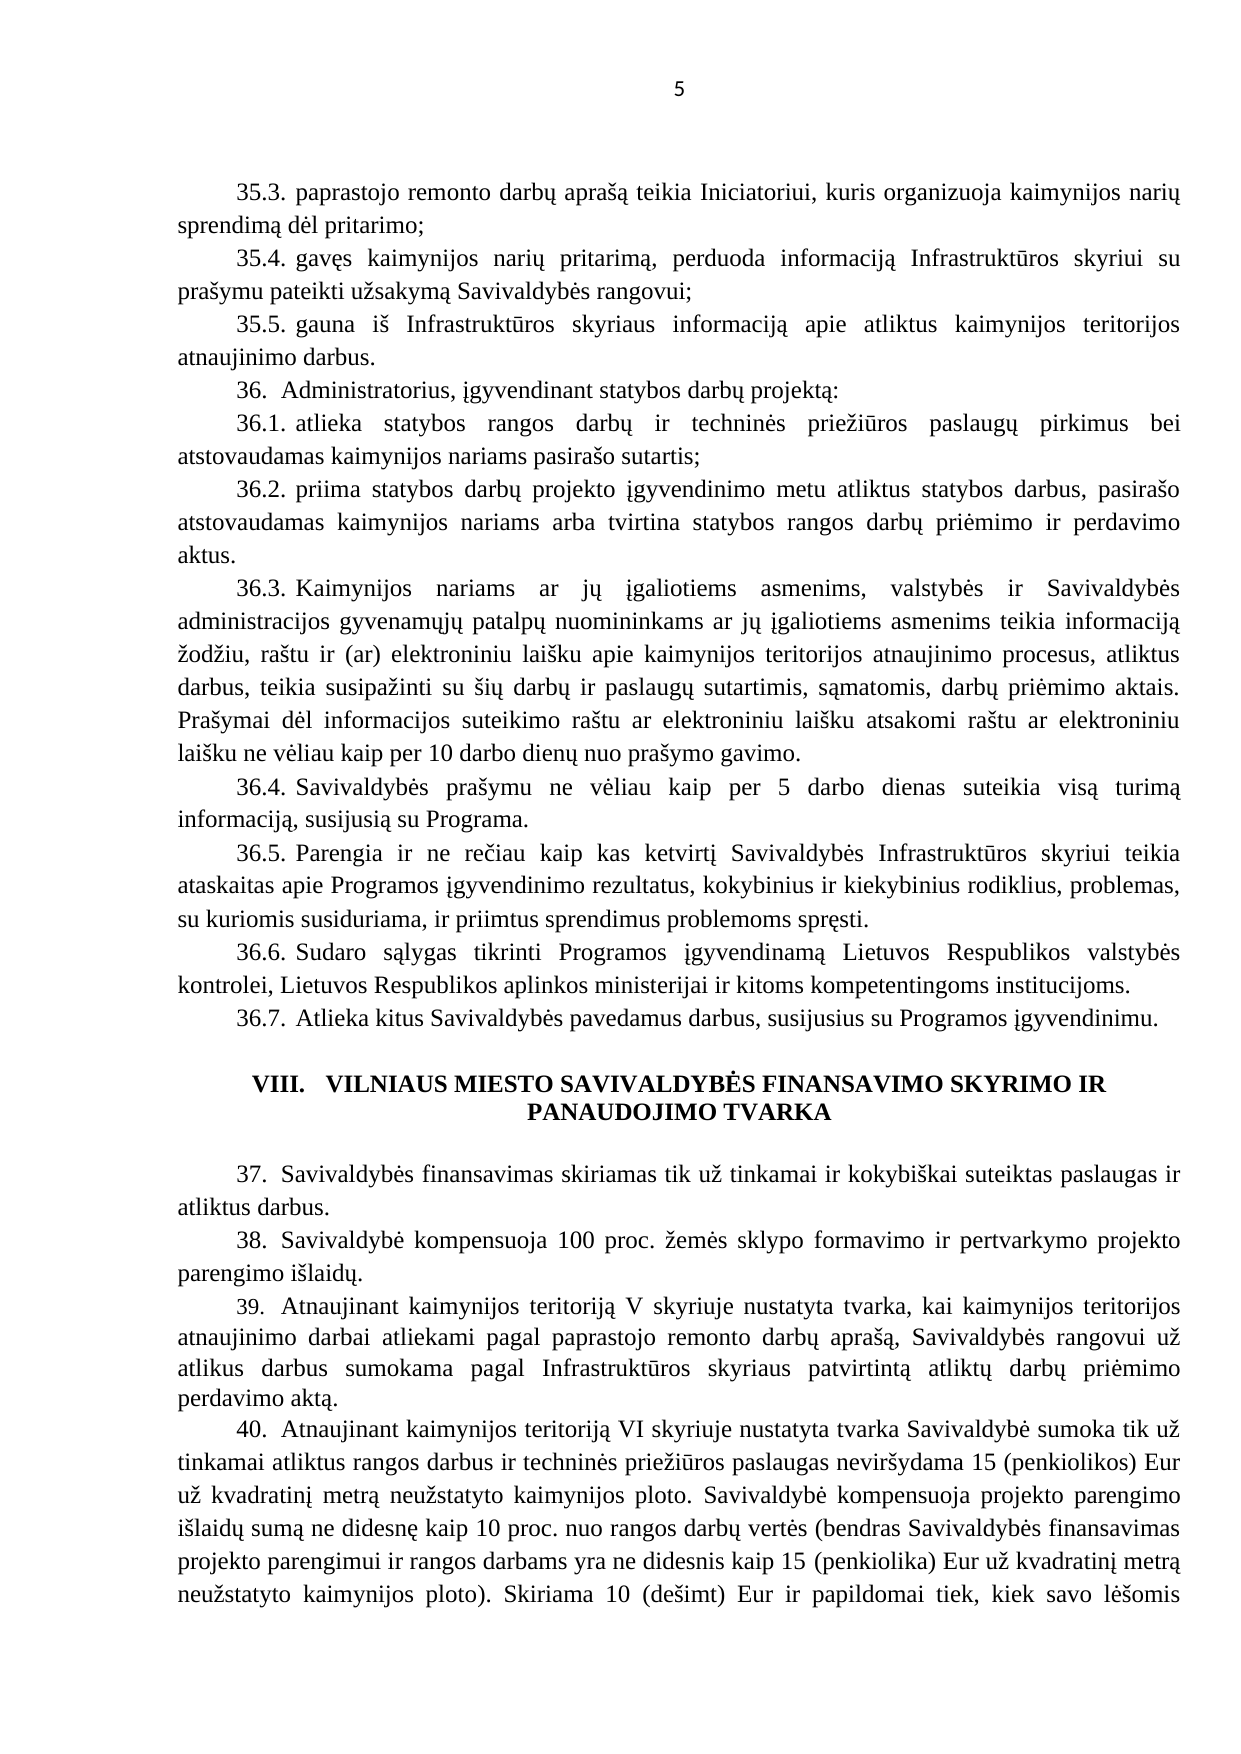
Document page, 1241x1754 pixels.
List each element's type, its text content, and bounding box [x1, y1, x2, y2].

text 36.1. atlieka statybos rangos darbų ir techninės priežiūros paslaugų pirkimus bei atstovaudamas kaimynijos nariams pasirašo sutartis; [177, 408, 1181, 470]
text 37. Savivaldybės finansavimas skiriamas tik už tinkamai ir kokybiškai suteiktas paslaugas ir atliktus darbus. [177, 1159, 1181, 1221]
text 35.3. paprastojo remonto darbų aprašą teikia Iniciatoriui, kuris organizuoja kaimynijos narių sprendimą dėl pritarimo; [177, 177, 1181, 239]
text 39. Atnaujinant kaimynijos teritoriją V skyriuje nustatyta tvarka, kai kaimynijos teritorijos atnaujinimo darbai atliekami pagal paprastojo remonto darbų aprašą, Savivaldybės rangovui už atlikus darbus sumokama pagal Infrastruktūros skyriaus patvirtintą atliktų darbų priėmimo perdavimo aktą. [177, 1291, 1181, 1412]
text 36.3. Kaimynijos nariams ar jų įgaliotiems asmenims, valstybės ir Savivaldybės administracijos gyvenamųjų patalpų nuomininkams ar jų įgaliotiems asmenims teikia informaciją žodžiu, raštu ir (ar) elektroniniu laišku apie kaimynijos teritorijos atnaujinimo procesus, atliktus darbus, teikia susipažinti su šių darbų ir paslaugų sutartimis, sąmatomis, darbų priėmimo aktais. Prašymai dėl informacijos suteikimo raštu ar elektroniniu laišku atsakomi raštu ar elektroniniu laišku ne vėliau kaip per 10 darbo dienų nuo prašymo gavimo. [177, 573, 1181, 767]
text 36. Administratorius, įgyvendinant statybos darbų projektą: [177, 375, 1181, 404]
text VIII. VILNIAUS MIESTO SAVIVALDYBĖS FINANSAVIMO SKYRIMO IR PANAUDOJIMO TVARKA [177, 1069, 1181, 1126]
text 38. Savivaldybė kompensuoja 100 proc. žemės sklypo formavimo ir pertvarkymo projekto parengimo išlaidų. [177, 1225, 1181, 1287]
text 35.4. gavęs kaimynijos narių pritarimą, perduoda informaciją Infrastruktūros skyriui su prašymu pateikti užsakymą Savivaldybės rangovui; [177, 243, 1181, 305]
text 36.7. Atlieka kitus Savivaldybės pavedamus darbus, susijusius su Programos įgyvendinimu. [177, 1003, 1181, 1031]
text 36.4. Savivaldybės prašymu ne vėliau kaip per 5 darbo dienas suteikia visą turimą informaciją, susijusią su Programa. [177, 772, 1181, 833]
text 40. Atnaujinant kaimynijos teritoriją VI skyriuje nustatyta tvarka Savivaldybė sumoka tik už tinkamai atliktus rangos darbus ir techninės priežiūros paslaugas neviršydama 15 (penkiolikos) Eur už kvadratinį metrą neužstatyto kaimynijos ploto. Savivaldybė kompensuoja projekto parengimo išlaidų sumą ne didesnę kaip 10 proc. nuo rangos darbų vertės (bendras Savivaldybės finansavimas projekto parengimui ir rangos darbams yra ne didesnis kaip 15 (penkiolika) Eur už kvadratinį metrą neužstatyto kaimynijos ploto). Skiriama 10 (dešimt) Eur ir papildomai tiek, kiek savo lėšomis [177, 1414, 1181, 1608]
text 35.5. gauna iš Infrastruktūros skyriaus informaciją apie atliktus kaimynijos teritorijos atnaujinimo darbus. [177, 309, 1181, 371]
text 36.2. priima statybos darbų projekto įgyvendinimo metu atliktus statybos darbus, pasirašo atstovaudamas kaimynijos nariams arba tvirtina statybos rangos darbų priėmimo ir perdavimo aktus. [177, 474, 1181, 569]
text 36.6. Sudaro sąlygas tikrinti Programos įgyvendinamą Lietuvos Respublikos valstybės kontrolei, Lietuvos Respublikos aplinkos ministerijai ir kitoms kompetentingoms institucijoms. [177, 937, 1181, 998]
text 36.5. Parengia ir ne rečiau kaip kas ketvirtį Savivaldybės Infrastruktūros skyriui teikia ataskaitas apie Programos įgyvendinimo rezultatus, kokybinius ir kiekybinius rodiklius, problemas, su kuriomis susiduriama, ir priimtus sprendimus problemoms spręsti. [177, 838, 1181, 932]
